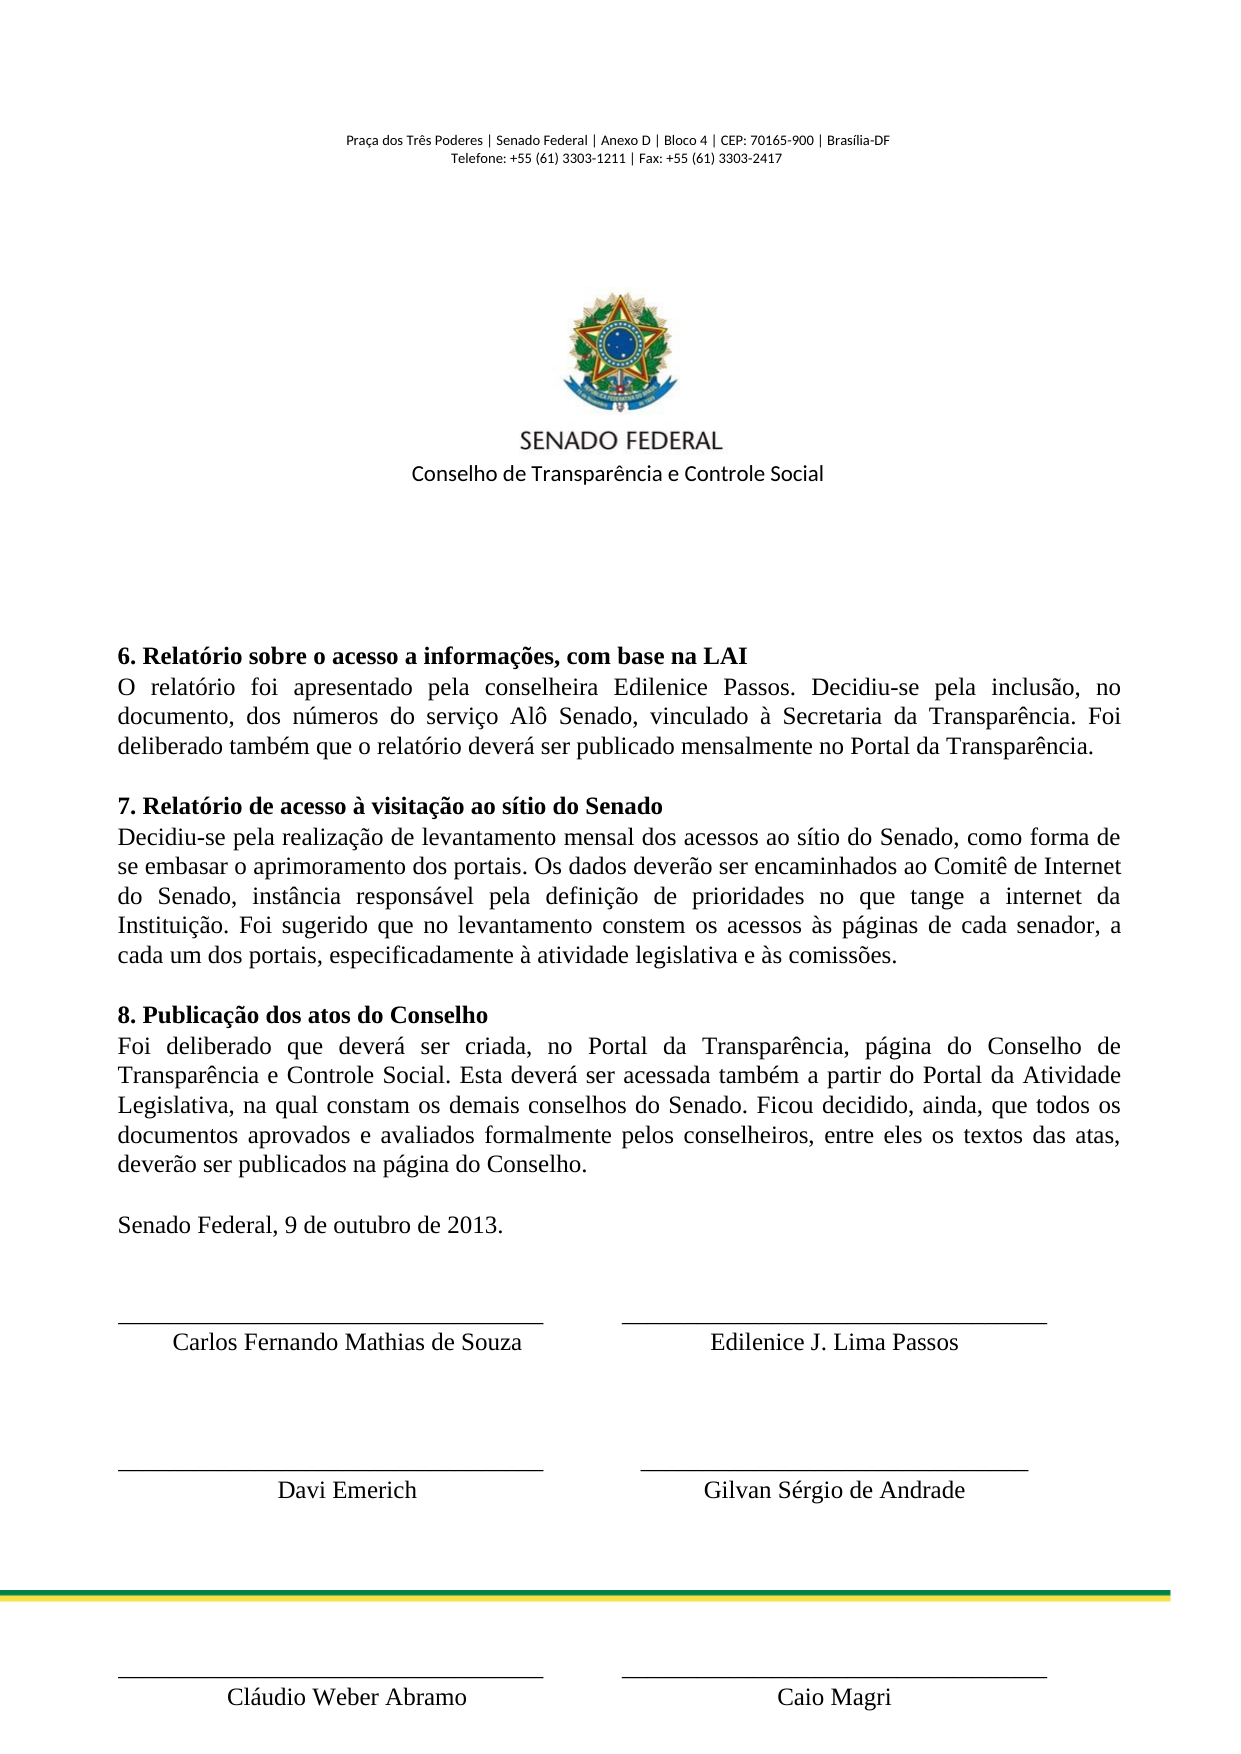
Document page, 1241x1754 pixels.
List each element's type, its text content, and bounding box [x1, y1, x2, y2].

text __________________________________ _______________________________ [118, 1445, 1122, 1474]
text Praça dos Três Poderes | Senado Federal | Anexo D | Bloco 4 | CEP: 70165-900 | Brasília-DF [118, 131, 1122, 148]
text Decidiu-se pela realização de levantamento mensal dos acessos ao sítio do Senado, como forma de se embasar o aprimoramento dos portais. Os dados deverão ser encaminhados ao Comitê de Internet do Senado, instância responsável pela definição de prioridades no que tange a internet da Instituição. Foi sugerido que no levantamento constem os acessos às páginas de cada senador, a cada um dos portais, especificadamente à atividade legislativa e às comissões. [117, 822, 1122, 969]
text Davi Emerich Gilvan Sérgio de Andrade [118, 1475, 1122, 1504]
text __________________________________ __________________________________ [118, 1652, 1122, 1681]
text Foi deliberado que deverá ser criada, no Portal da Transparência, página do Conselho de Transparência e Controle Social. Esta deverá ser acessada também a partir do Portal da Atividade Legislativa, na qual constam os demais conselhos do Senado. Ficou decidido, ainda, que todos os documentos aprovados e avaliados formalmente pelos conselheiros, entre eles os textos das atas, deverão ser publicados na página do Conselho. [117, 1031, 1122, 1178]
subtitle 7. Relatório de acesso à visitação ao sítio do Senado [117, 791, 1122, 820]
text __________________________________ __________________________________ [118, 1298, 1122, 1327]
text O relatório foi apresentado pela conselheira Edilenice Passos. Decidiu-se pela inclusão, no documento, dos números do serviço Alô Senado, vinculado à Secretaria da Transparência. Foi deliberado também que o relatório deverá ser publicado mensalmente no Portal da Transparência. [117, 672, 1122, 759]
text Conselho de Transparência e Controle Social [119, 459, 1122, 487]
text Carlos Fernando Mathias de Souza Edilenice J. Lima Passos [118, 1327, 1122, 1356]
text Senado Federal, 9 de outubro de 2013. [117, 1210, 1122, 1238]
text Telefone: +55 (61) 3303-1211 | Fax: +55 (61) 3303-2417 [118, 150, 1122, 167]
subtitle 6. Relatório sobre o acesso a informações, com base na LAI [117, 641, 1122, 670]
text Cláudio Weber Abramo Caio Magri [118, 1682, 1122, 1711]
subtitle 8. Publicação dos atos do Conselho [117, 1000, 1122, 1029]
